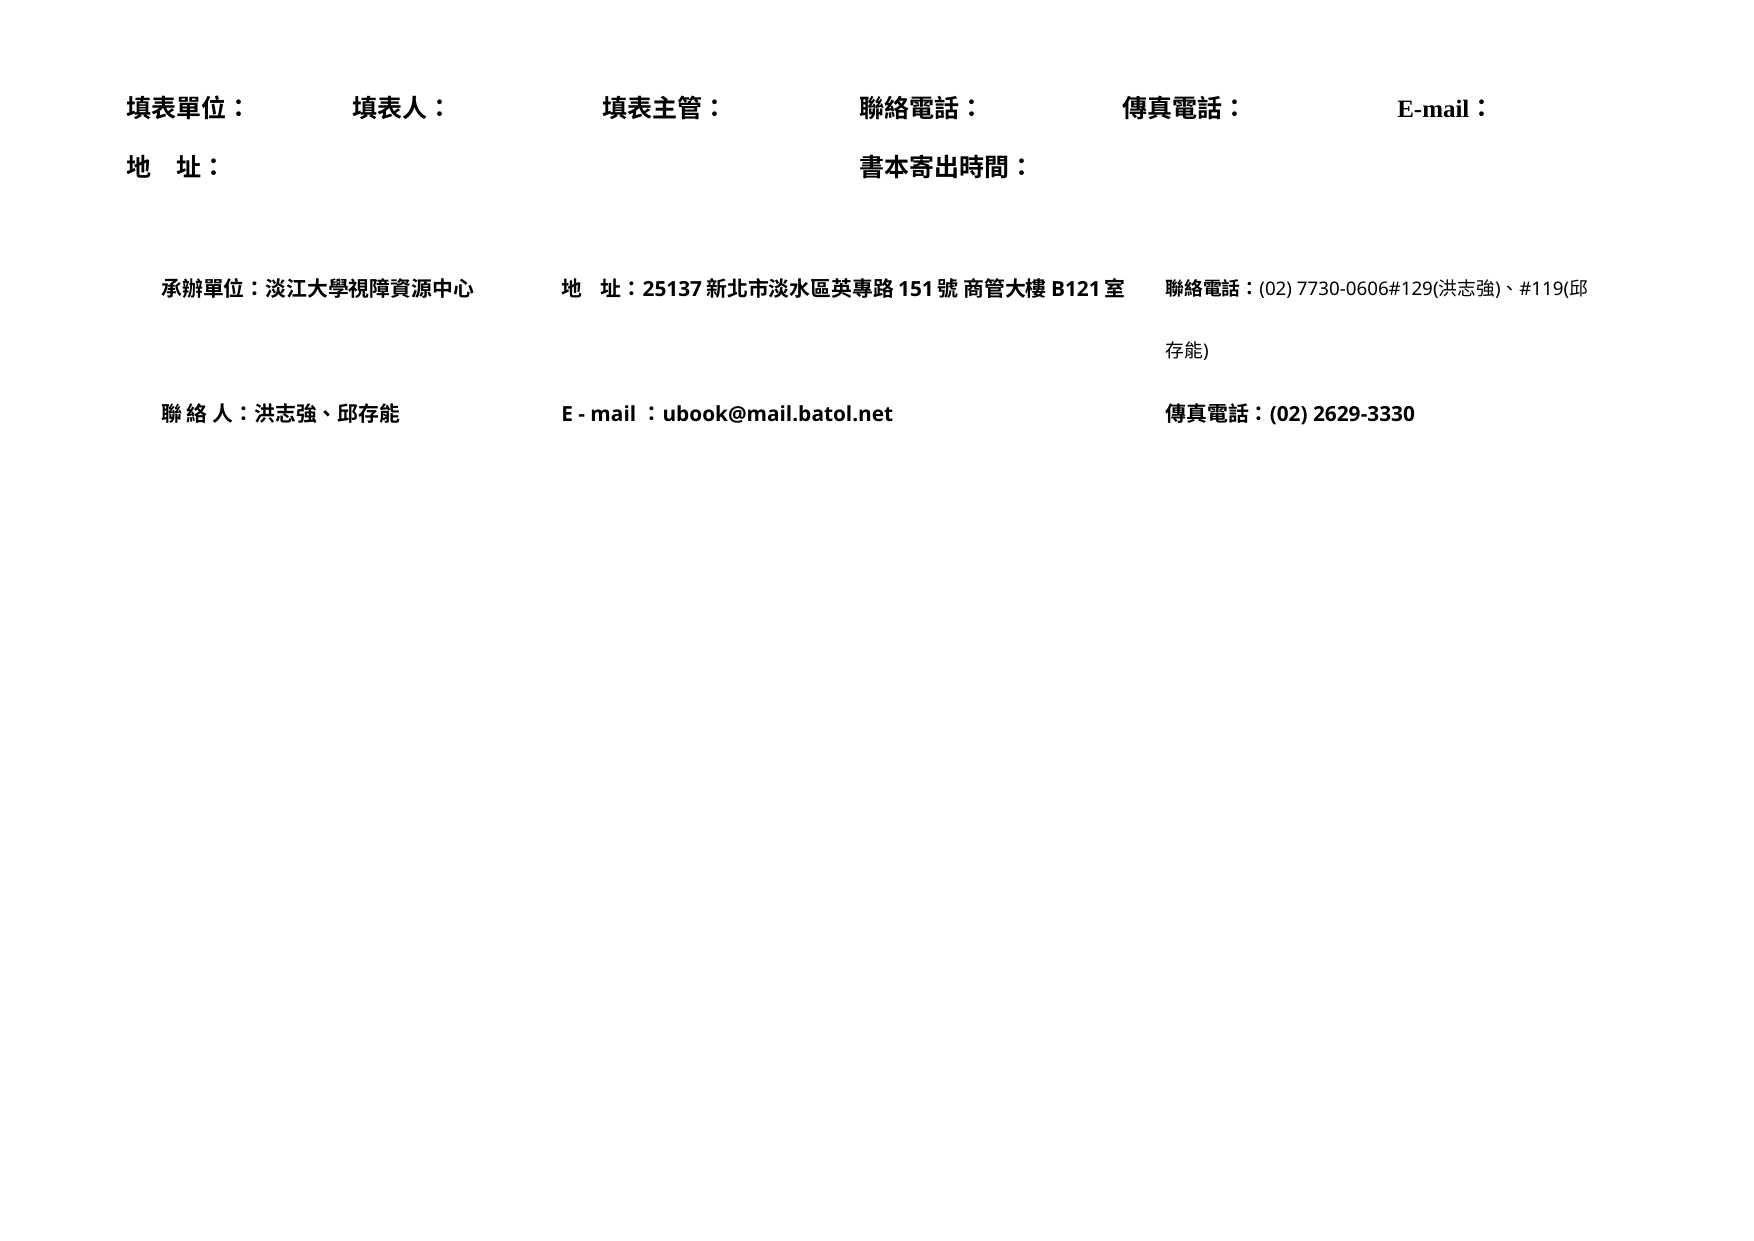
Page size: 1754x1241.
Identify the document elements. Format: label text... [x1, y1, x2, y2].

table_header 聯絡電話： [831, 65, 1094, 124]
table_header 填表單位： [124, 65, 305, 124]
table_header 傳真電話： [1094, 65, 1357, 124]
table_header 地 址：25137新北市淡水區英專路151號 商管大樓B121室 [550, 246, 1154, 371]
table_cell 傳真電話：(02) 2629-3330 [1154, 371, 1615, 433]
table_cell 書本寄出時間： [831, 124, 1630, 183]
table_cell 聯 絡 人：洪志強、邱存能 [150, 371, 550, 433]
table_header 填表主管： [568, 65, 831, 124]
table_header 填表人： [305, 65, 568, 124]
table_cell 地 址： [124, 124, 831, 183]
table_cell E - mail ：ubook@mail.batol.net [550, 371, 1154, 433]
table_header E-mail： [1357, 65, 1630, 124]
table_header 聯絡電話：(02) 7730-0606#129(洪志強)、#119(邱存能) [1154, 246, 1615, 371]
table_header 承辦單位：淡江大學視障資源中心 [150, 246, 550, 371]
